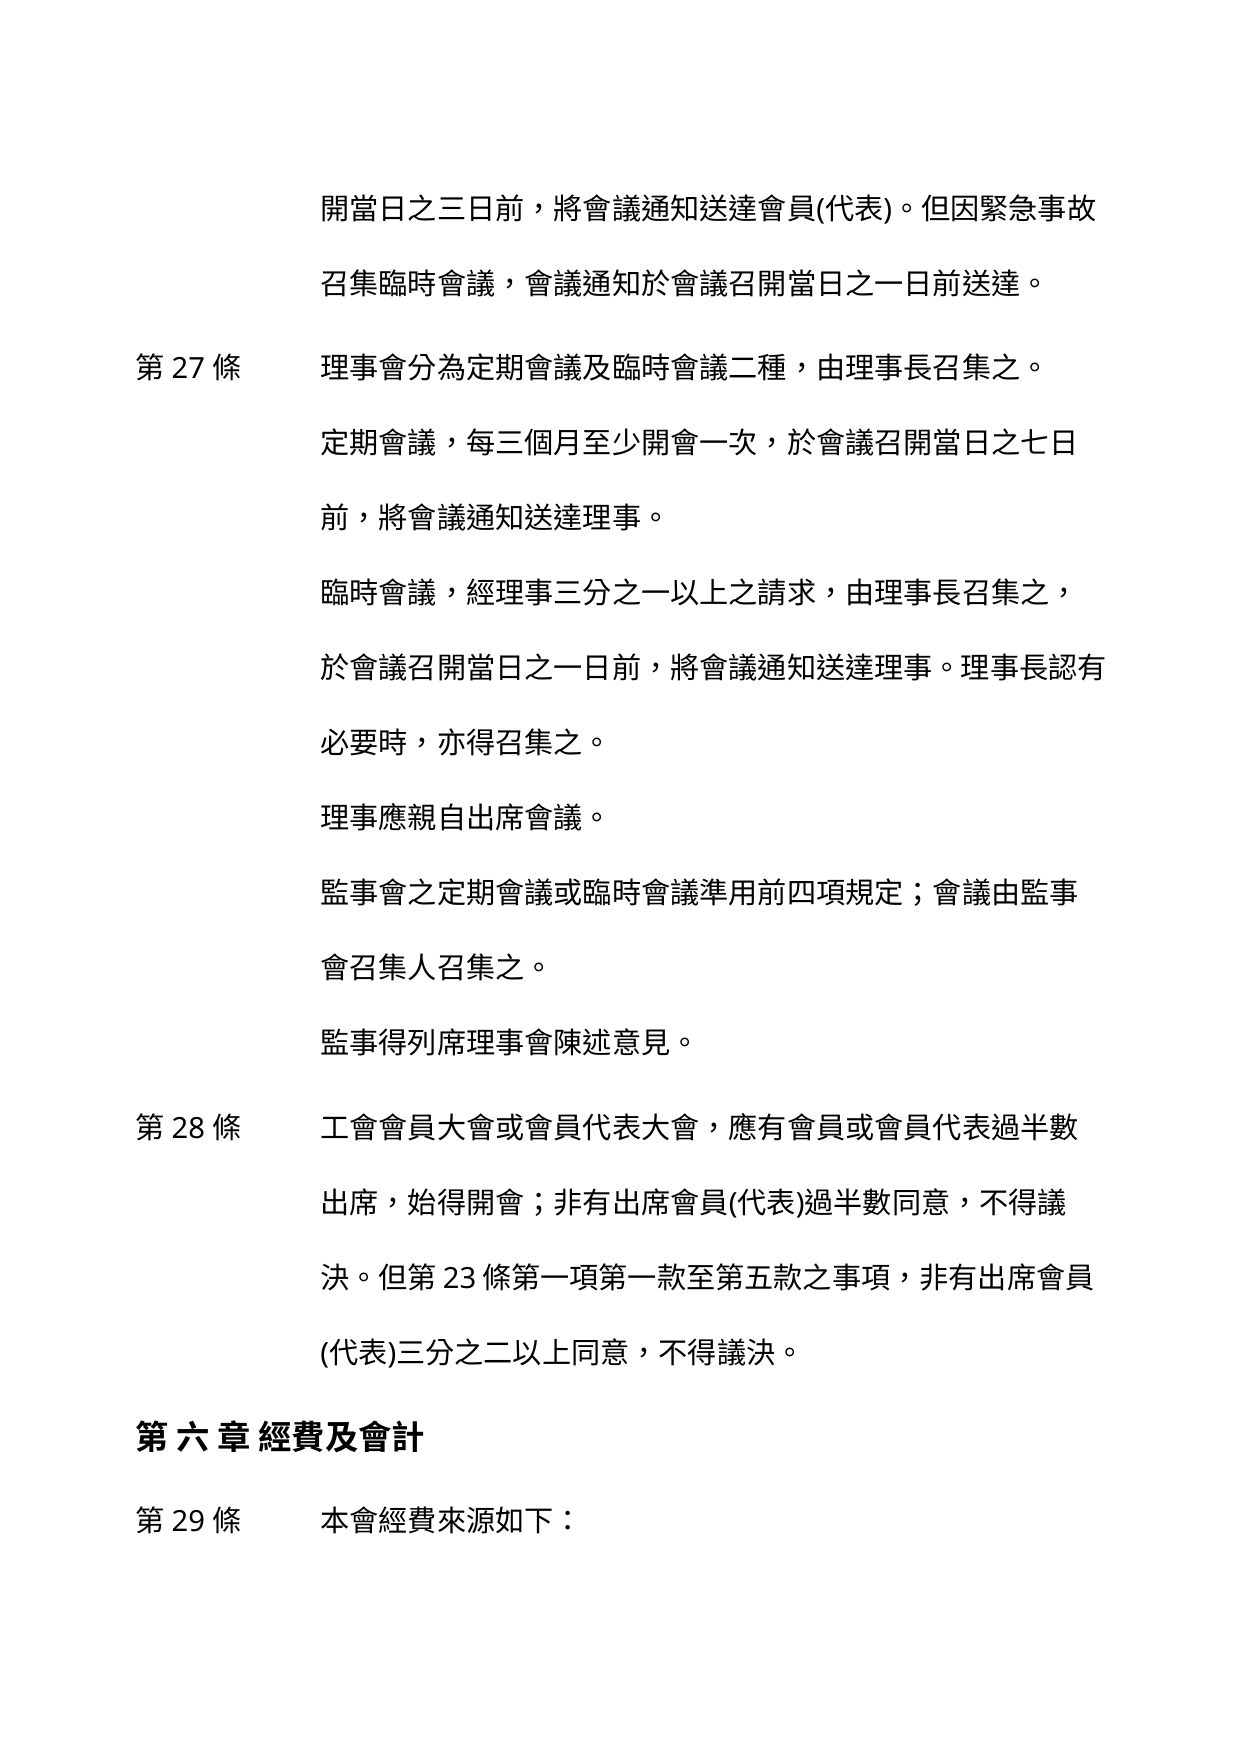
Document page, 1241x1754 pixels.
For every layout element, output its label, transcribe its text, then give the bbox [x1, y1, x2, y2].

table_cell [131, 165, 309, 324]
table_cell 第 28 條 [131, 1083, 309, 1393]
table_cell 工會會員大會或會員代表大會，應有會員或會員代表過半數出席，始得開會；非有出席會員(代表)過半數同意，不得議決。但第23條第一項第一款至第五款之事項，非有出席會員(代表)三分之二以上同意，不得議決。 [320, 1083, 1106, 1393]
table_cell [309, 1477, 320, 1561]
table_cell 第 29 條 [131, 1477, 309, 1561]
table_cell [309, 165, 320, 324]
table_cell 理事會分為定期會議及臨時會議二種，由理事長召集之。 定期會議，每三個月至少開會一次，於會議召開當日之七日前，將會議通知送達理事。 臨時會議，經理事三分之一以上之請求，由理事長召集之，於會議召開當日之一日前，將會議通知送達理事。理事長認有必要時，亦得召集之。 理事應親自出席會議。 監事會之定期會議或臨時會議準用前四項規定；會議由監事 會召集人召集之。 監事得列席理事會陳述意見。 [320, 324, 1106, 1083]
table_cell [309, 324, 320, 1083]
table_cell [309, 1083, 320, 1393]
table_cell 開當日之三日前，將會議通知送達會員(代表)。但因緊急事故召集臨時會議，會議通知於會議召開當日之一日前送達。 [320, 165, 1106, 324]
table_cell 第 27 條 [131, 324, 309, 1083]
table_cell 本會經費來源如下： [320, 1477, 1106, 1561]
table_cell 第 六 章 經費及會計 [131, 1393, 1106, 1477]
